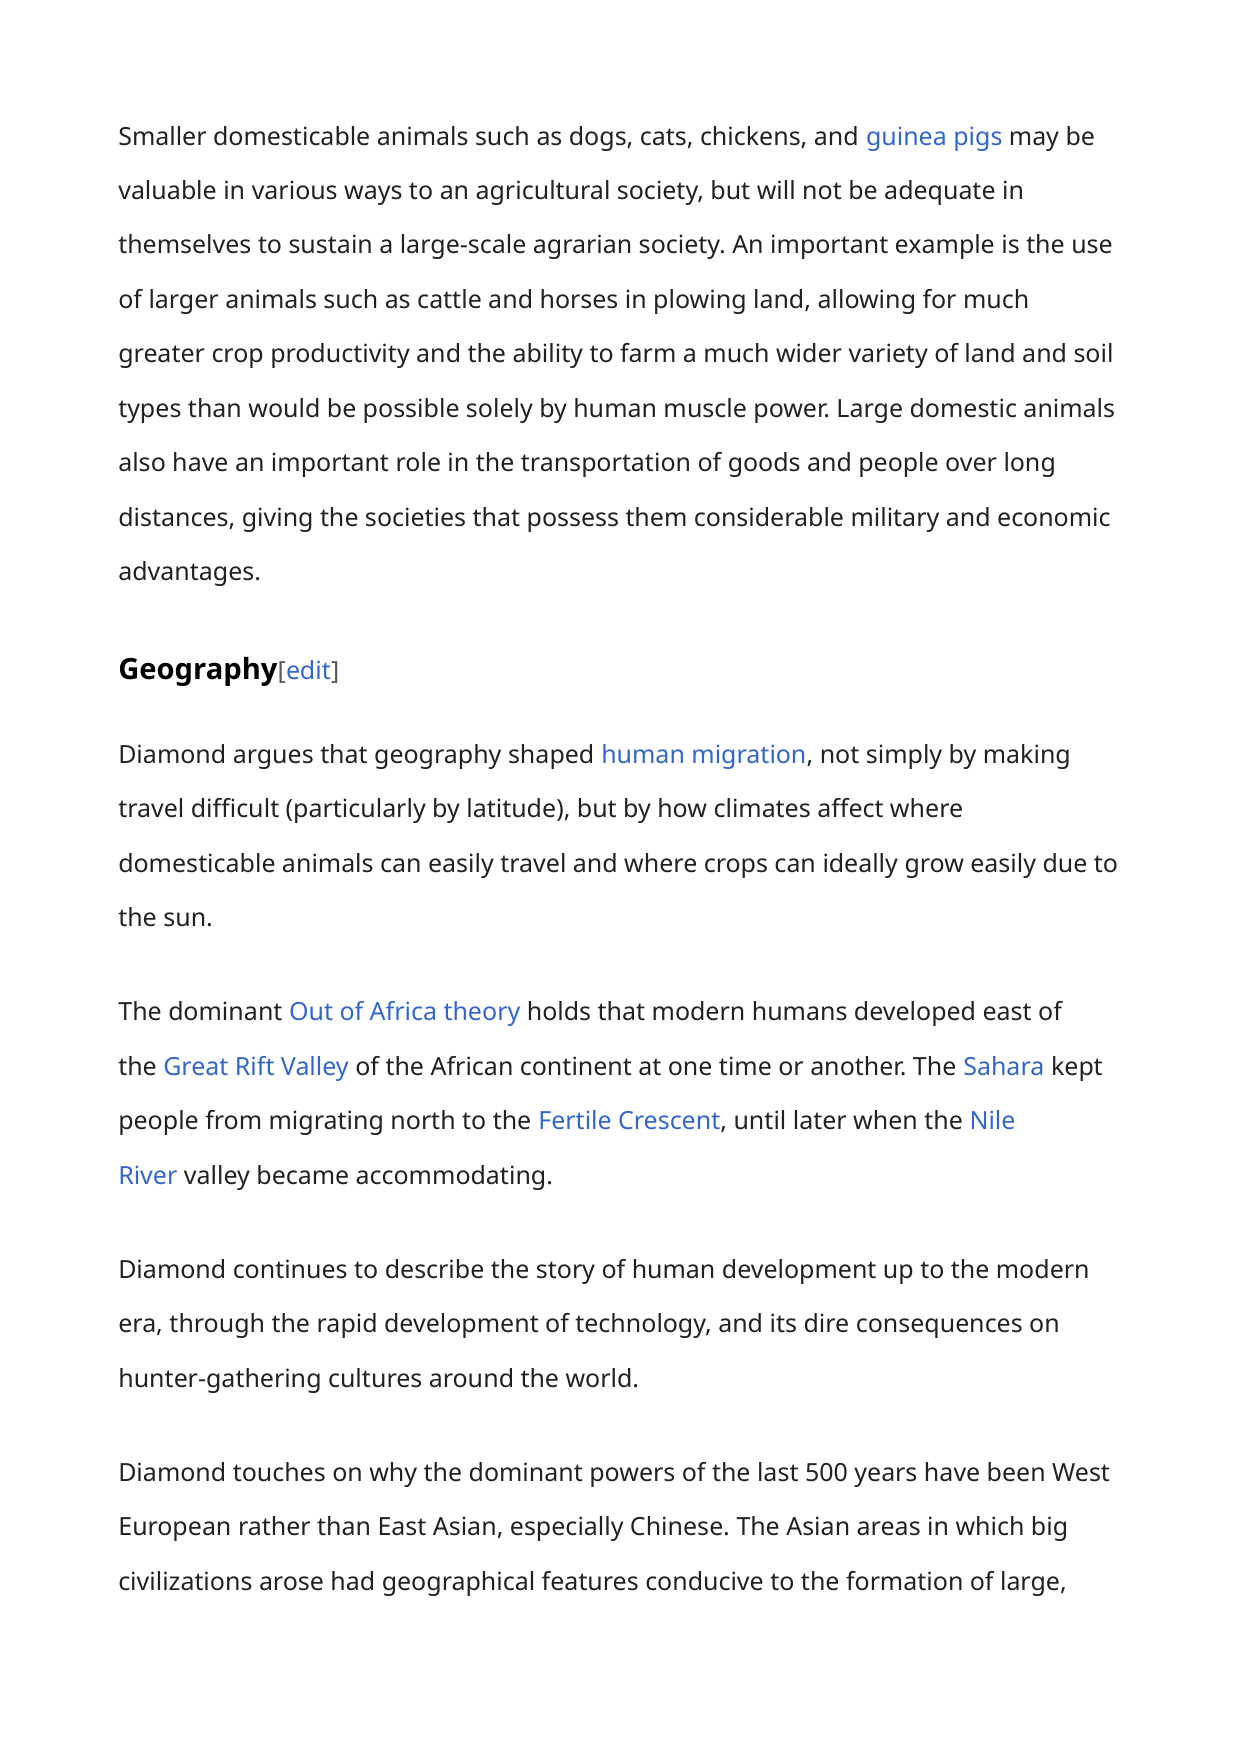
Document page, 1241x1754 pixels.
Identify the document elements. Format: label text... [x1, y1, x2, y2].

text Diamond argues that geography shaped human migration, not simply by making travel difficult (particularly by latitude), but by how climates affect where domesticable animals can easily travel and where crops can ideally grow easily due to the sun. [118, 736, 1122, 934]
text The dominant Out of Africa theory holds that modern humans developed east of the Great Rift Valley of the African continent at one time or another. The Sahara kept people from migrating north to the Fertile Crescent, until later when the Nile River valley became accommodating. [118, 994, 1122, 1191]
text Diamond continues to describe the story of human development up to the modern era, through the rapid development of technology, and its dire consequences on hunter-gathering cultures around the world. [118, 1251, 1122, 1394]
text Smaller domesticable animals such as dogs, cats, chickens, and guinea pigs may be valuable in various ways to an agricultural society, but will not be adequate in themselves to sustain a large-scale agrarian society. An important example is the use of larger animals such as cattle and horses in plowing land, allowing for much greater crop productivity and the ability to farm a much wider variety of land and soil types than would be possible solely by human muscle power. Large domestic animals also have an important role in the transportation of goods and people over long distances, giving the societies that possess them considerable military and economic advantages. [118, 118, 1122, 588]
subtitle Geography[edit] [118, 648, 1122, 688]
text Diamond touches on why the dominant powers of the last 500 years have been West European rather than East Asian, especially Chinese. The Asian areas in which big civilizations arose had geographical features conducive to the formation of large, [118, 1454, 1122, 1597]
